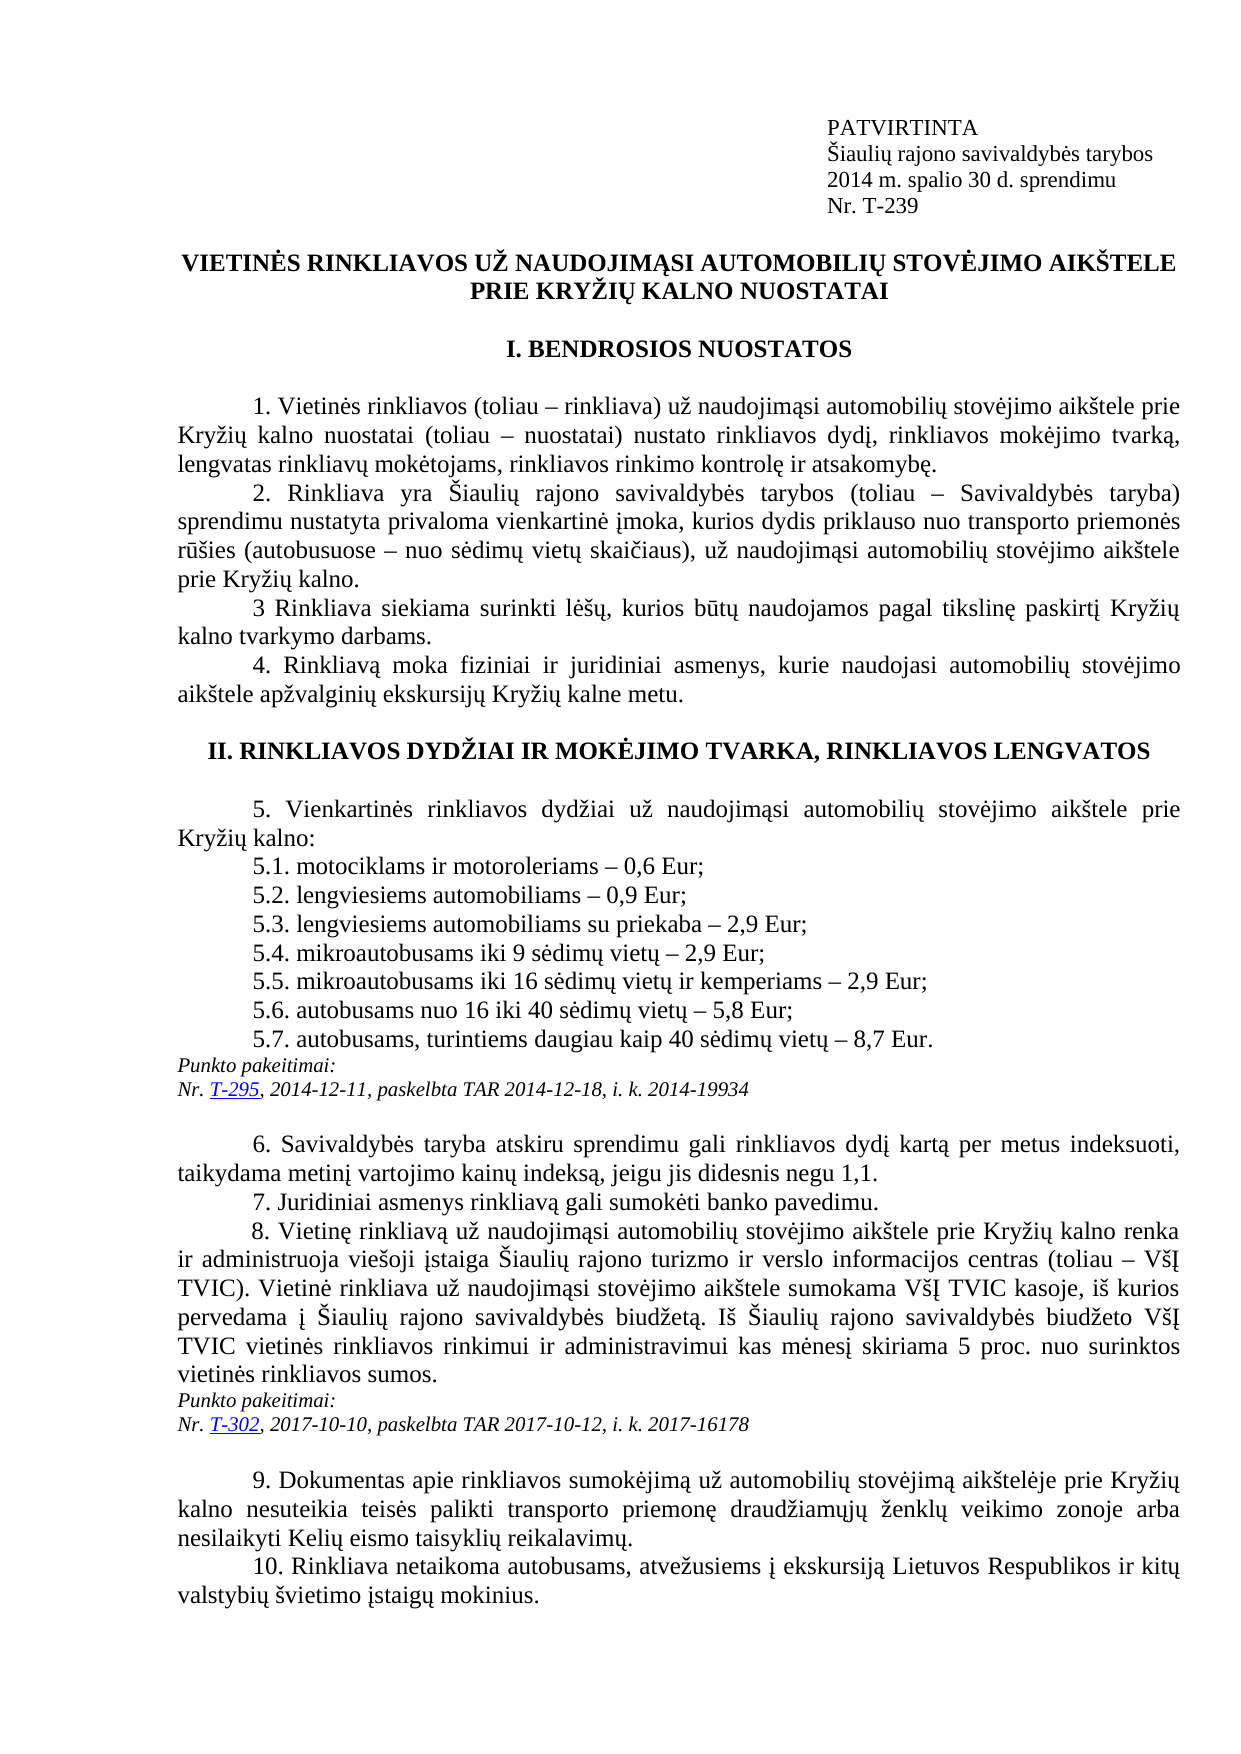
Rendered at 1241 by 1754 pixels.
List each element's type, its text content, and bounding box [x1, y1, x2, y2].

text 3 Rinkliava siekiama surinkti lėšų, kurios būtų naudojamos pagal tikslinę paskirtį Kryžių kalno tvarkymo darbams. [177, 593, 1181, 650]
text PATVIRTINTA [827, 113, 1181, 140]
text Šiaulių rajono savivaldybės tarybos [827, 140, 1181, 166]
text 8. Vietinę rinkliavą už naudojimąsi automobilių stovėjimo aikštele prie Kryžių kalno renka ir administruoja viešoji įstaiga Šiaulių rajono turizmo ir verslo informacijos centras (toliau – VšĮ TVIC). Vietinė rinkliava už naudojimąsi stovėjimo aikštele sumokama VšĮ TVIC kasoje, iš kurios pervedama į Šiaulių rajono savivaldybės biudžetą. Iš Šiaulių rajono savivaldybės biudžeto VšĮ TVIC vietinės rinkliavos rinkimui ir administravimui kas mėnesį skiriama 5 proc. nuo surinktos vietinės rinkliavos sumos. [177, 1216, 1181, 1388]
text 5.7. autobusams, turintiems daugiau kaip 40 sėdimų vietų – 8,7 Eur. [177, 1024, 1181, 1053]
text 5.5. mikroautobusams iki 16 sėdimų vietų ir kemperiams – 2,9 Eur; [177, 966, 1181, 995]
text 5.1. motociklams ir motoroleriams – 0,6 Eur; [177, 851, 1181, 880]
text VIETINĖS RINKLIAVOS UŽ NAUDOJIMĄSI AUTOMOBILIŲ STOVĖJIMO AIKŠTELE PRIE KRYŽIŲ KALNO NUOSTATAI [177, 248, 1181, 305]
text 5. Vienkartinės rinkliavos dydžiai už naudojimąsi automobilių stovėjimo aikštele prie Kryžių kalno: [177, 794, 1181, 851]
text 2. Rinkliava yra Šiaulių rajono savivaldybės tarybos (toliau – Savivaldybės taryba) sprendimu nustatyta privaloma vienkartinė įmoka, kurios dydis priklauso nuo transporto priemonės rūšies (autobusuose – nuo sėdimų vietų skaičiaus), už naudojimąsi automobilių stovėjimo aikštele prie Kryžių kalno. [177, 478, 1181, 593]
text 5.6. autobusams nuo 16 iki 40 sėdimų vietų – 5,8 Eur; [177, 995, 1181, 1024]
text 4. Rinkliavą moka fiziniai ir juridiniai asmenys, kurie naudojasi automobilių stovėjimo aikštele apžvalginių ekskursijų Kryžių kalne metu. [177, 650, 1181, 708]
text 5.3. lengviesiems automobiliams su priekaba – 2,9 Eur; [177, 909, 1181, 938]
text 1. Vietinės rinkliavos (toliau – rinkliava) už naudojimąsi automobilių stovėjimo aikštele prie Kryžių kalno nuostatai (toliau – nuostatai) nustato rinkliavos dydį, rinkliavos mokėjimo tvarką, lengvatas rinkliavų mokėtojams, rinkliavos rinkimo kontrolę ir atsakomybę. [177, 391, 1181, 478]
text II. RINKLIAVOS DYDŽIAI IR MOKĖJIMO TVARKA, RINKLIAVOS LENGVATOS [177, 736, 1181, 765]
text Nr. T-295, 2014-12-11, paskelbta TAR 2014-12-18, i. k. 2014-19934 [177, 1077, 1181, 1101]
text Punkto pakeitimai: [177, 1388, 1181, 1412]
text 6. Savivaldybės taryba atskiru sprendimu gali rinkliavos dydį kartą per metus indeksuoti, taikydama metinį vartojimo kainų indeksą, jeigu jis didesnis negu 1,1. [177, 1129, 1181, 1187]
text 7. Juridiniai asmenys rinkliavą gali sumokėti banko pavedimu. [177, 1187, 1181, 1216]
text 9. Dokumentas apie rinkliavos sumokėjimą už automobilių stovėjimą aikštelėje prie Kryžių kalno nesuteikia teisės palikti transporto priemonę draudžiamųjų ženklų veikimo zonoje arba nesilaikyti Kelių eismo taisyklių reikalavimų. [177, 1465, 1181, 1551]
text Nr. T-239 [827, 193, 1181, 219]
text Punkto pakeitimai: [177, 1053, 1181, 1077]
text 5.4. mikroautobusams iki 9 sėdimų vietų – 2,9 Eur; [177, 938, 1181, 966]
text Nr. T-302, 2017-10-10, paskelbta TAR 2017-10-12, i. k. 2017-16178 [177, 1412, 1181, 1436]
text 10. Rinkliava netaikoma autobusams, atvežusiems į ekskursiją Lietuvos Respublikos ir kitų valstybių švietimo įstaigų mokinius. [177, 1551, 1181, 1609]
text I. BENDROSIOS NUOSTATOS [177, 334, 1181, 363]
text 2014 m. spalio 30 d. sprendimu [827, 166, 1181, 193]
text 5.2. lengviesiems automobiliams – 0,9 Eur; [177, 880, 1181, 909]
